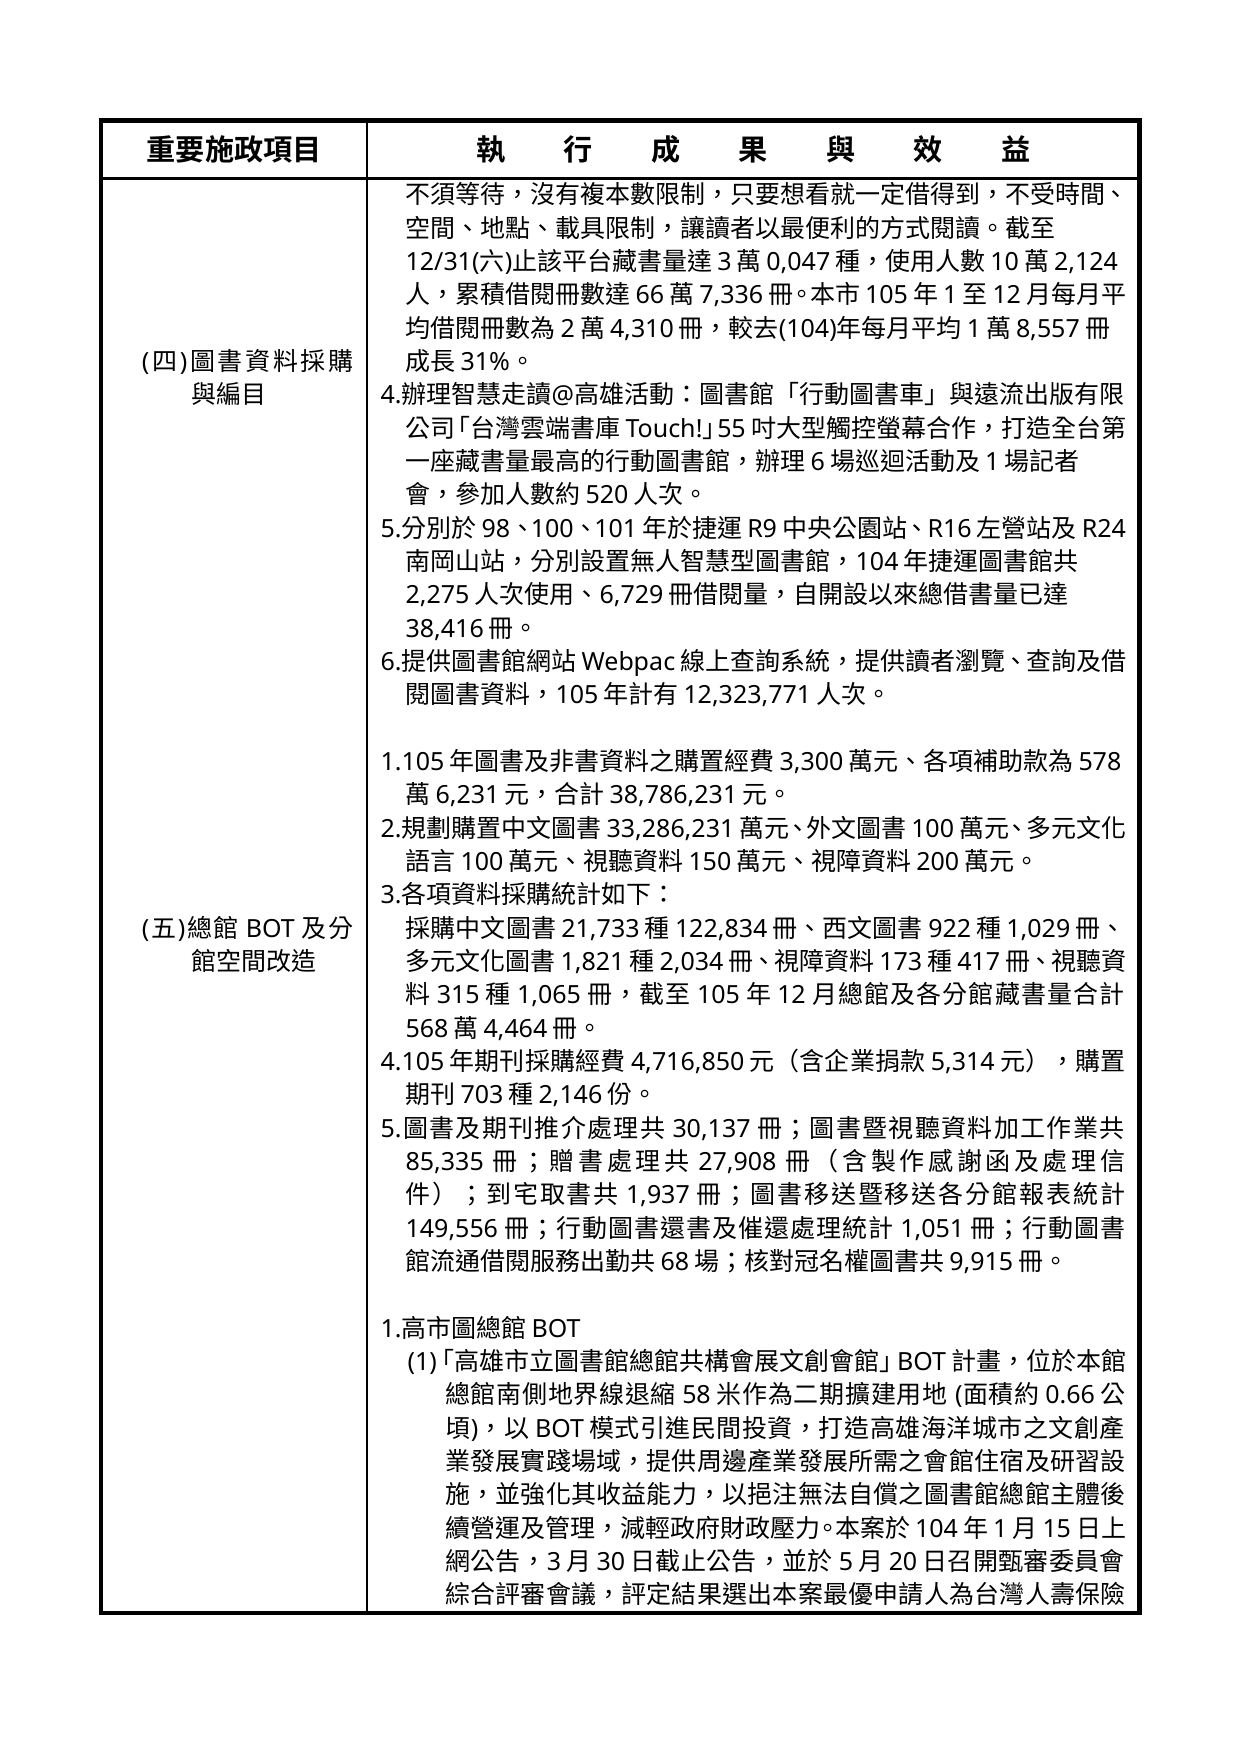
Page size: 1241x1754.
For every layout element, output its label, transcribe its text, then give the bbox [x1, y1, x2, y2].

table_cell 1.積極辦理各項國際展覽與國際交流，豐富在地視野： (1)辦理國際藝術展覽： 如：「看穿 每張照片都是一個謎」:此展由法國攝影史學者米榭勒．費佐(Michel FRIZOT)以其長年收藏的照片與研究成果為基礎，仔細策劃而成，是從照片中的影像著眼，進而探討攝影本質、美學與史觀之攝影專題研究展。展出的160餘幅照片大多出自佚名攝影者：被遺忘的攝影家或更多是業餘攝影愛好者，作品年代涵蓋的時期逾百年之久。這些從暗房出品的、見證著攝影術進展歷程的古董照片或老照片，呈現了相紙經時光洗禮後特有的質感，也烘托著照片中影像映照出的各種抽象訊息，如眼神、姿態、關係、象徵、時空氛圍，使觀看照片成為一種近似解謎的心智探索。策展人費佐圍繞著照片存在的要素，從「影像的觀看與取捨」、「攝影與成像的奇異性」、「攝影者的權衡」、「被拍攝者的回眸」、「視覺訊息的負載」、「觀看者的提問」等議題，娓娓道出影像的「謎」感從何而來。每張照片誠然都是一個謎，但每張照片也是不可多得的影像傑作，同時配合展覽辦理各項教育推廣活動及文宣品之編印，培養並導引觀眾深入欣賞與學習。 (2)積極辦理主題策展及藝術家企劃研究展 高美館延續深耕台灣藝術史之宗旨，積極企劃辦理台灣暨高雄主題策畫展及前輩藝術家之企劃展，包括：「變材無礙：當代媒材與表現」、「24道線索」、「沉默風景：藝術視界的人文觀想」、「時代的位移：高雄獎20年」「邊界敘譜II：都蘭印象」、「萬曆萬象—多元．開放．創意的晚明文化」、「旅新萬里情－黃光男的文人藝術」、「快拍慢想：編導式攝影的社會光譜」、「一個都不放過：當代藝術中的推理事件」。 (3)彙整區域美術資源 高美館自開館以來，即負有彙整區域美術資源的使命，戮力於大高雄地區美術發展脈絡之探討與相關史料的蒐整，進行相關議題之策展與專案研究，以整理在地美術發展歷史面貌。104年進行跨年度「高雄獎相：青年藝術家看高雄獎」專題委託研究暨口述影像記錄，由美術館與國立高雄師範大學合作，為高雄在地藝術史脈絡暨當代藝術發展環境之建構，提供更深化的一手資料及事證，相關研究成果將作為未來辦理「高雄獎」暨在地藝文史料研究與藝術環境發展政策之重要參考。105年進行「南部展研究」委託案暨口述影像記錄，由美術館與屏東教育大學合作，為高雄在地藝術史脈絡暨當代藝術發展環境之建構，提供更深化的一手資料及事證，相關研究成果將作為未來在地藝文史料研究與藝術環境發展政策之重要參考。 (4)辦理申請展培育策展精神與在地藝術工作者 以獎勵當代策展精神為宗旨的「創作論壇」105年推出「視覺的時態：王綺穗個展」及「維‧身—高雄：特定空間╳身體軌跡計畫」。「視覺的時態：王綺穗個展」由張晴文策展，展出王綺穗近年的繪畫系列，主要探討影像與時間、影像與記憶之間的關係。她選擇了模糊做為主觀的描述方式，在畫面形成一個如同括弧的中間地帶，置放自己的身體感，也使得觀者能夠穿梭在這一自由的場域，帶入另一個主觀的眼光。；「維‧身—高雄：特定空間╳身體軌跡計畫」由羅文君策展，關於城市，每個人都有各自的視野與想像，當身體跳脫日常經驗中的情境，這種視野與想像才能被突顯、被反思甚至被顛覆。105年度「市民畫廊」展出「程式新韻—蘇崇銘水墨個展」、「王菊君素描展」、「視覺感知—影像映像」、「詩意‧棲居―吳瓊娟創作個展」、「凝視維度—蔡文汀複合水墨作展」五檔在地藝術家之個展，充分展現市民之藝術成就。 (5)辦理視覺藝術徵件「高雄獎」，發掘視覺藝術新秀 為鼓勵視覺藝術創作，提升藝術原創精神，於每年10月至隔年5月舉辦。經由不同媒材藝術分項評審，最後以不分類項選出最高榮譽「高雄獎」5名。2016年高雄獎獎金為每名40萬，期能鼓勵更多優秀的參賽者前來送件，11月-隔年1月份辦理徵選工作，3-5月辦理展覽與頒獎典禮等活動。105年度共有590人送件，共有1,170件作品，最後徵選出5位高雄獎、1位何創時書法篆刻特別獎、8位優選獎、22位入選獎，於3-5月完成展覽，並於325美術節活動中舉辦頒獎典禮，表揚藝術新秀。 (6)推出校園巡迴教育展，縮小城鄉差距 為縮減城鄉差距，推出展後校園巡迴教育展，105年度自9月開始辦理，共計路竹區路竹國小、燕巢區燕巢國小、永安區新港國小、湖內區海埔國小及茄萣區成功國小五巡迴，展覽期間自105年9月至106年3月止，目前共服務1,790名學童。 2.本年度總計有2項展覽獲藝術家雜誌年度（105年度)十大公辦好展覽，包含： (1)24道線索（第一名） (2)看穿 每張照片都是一個謎（第十名） 3.出版品獲獎 高美館配合各項展覽出版之出版品，105年度獲獎如下: (1)《創作論壇 蟲洞劇場（文件編號：E120N23）》獲選「第十二屆金蝶獎－台灣出版設計大獎－榮譽獎」。 (2)兒童美術館《小小蒙娜麗莎》之展覽圖畫書，獲選「2015年度最佳少年兒童讀物獎」。（105年4月獲獎） 1.於兒童美術館策劃兒童美術主題、互動遊戲式年度大展，推動市民兒童美育，105年度推出兩檔新展「植物新樂園」、「藝術~咔滋咔滋」及年底推出「搭時光機：你不知道的明朝新鮮事」特展，兒美館年度總參觀人次共計299,037人次。 2.重大節慶或假期（春節、兒童節、暑假等）企劃兒童美術教育活動，提供親子對手動勞作興趣，增加生活美感： (1)年節活動：基於尊重傳統，讓孩子認識傳統節慶的各項習俗，1月23日和舊振南餅店合辦「食甜甜，過好年」年節故事活動，藉由故事內容，傳遞農曆春節家人團聚重要。當日雖氣候大寒，還是吸引1,213人次熱情參與。 (2)春節活動：適逢活潑猴年，於2月10日年初三新春期間特別結合展覽內容，規劃「ㄅㄧㄥㄅㄧㄥㄅ一ㄤˋㄅ一ㄤˋ小猴王．過好年」闖關活動。活動共分為三關，分別為「歡喜猴賀新年」、「寫字好好玩」及「葉子新樂園」等適合全家老小共同動手創作單元。當日吸引約2,331人次入館參觀。 (3)元宵活動：深感現在孩童在現成品的誘惑中，早已不會自己動手創作燈籠，故於2月21日上午舉辦「元宵的異想世界」活動，分為「元宵燈籠」和「趣味抬龜轎」二樣活動，前者手作燈籠，後者創作大型紙龜，並於下午活動開始前，全家抬龜轎，進行趣味遶境活動。下午和百年老店舊振南餅店合作辦理舉辦「乞福龜，好運到」，本活動結合乞龜民俗、說故事與繪畫，將在廟宇進行民俗擲筊，轉化為講求趣味的藝術創作。當日共計1,681人次參與該項活動。 (4)兒童節活動：兒童節是孩童的大節日，於4月2日當天特別搭配展覽主題，孩童歡樂整天，規畫「森林童樂會」創藝勞作活動，設計「大自然拓印畫」、「愛寫字玩種子」、「神奇寶貝蛋」三關活動；下午則邀請九歌兒童劇團演出適合親子觀賞的兒童劇《土豆與毛豆》。當天兒美館共計吸引3,477參觀人次。 (5)暑假夏令營：當今藝術工作常是跨領域或尋求和他人合作，因此，兒美館美術館特地和稻草人現代舞蹈團合作辦理駐館計畫，辦理「會跳舞的文字」書法×身體創意夏令營。本營共招收30位學生，共設計六場循序漸進的課程，讓孩童理解如何將舞蹈技巧與書法結合，成為肢體語言。課程最後舉辦發表會,活動當日雖然大雨,依然吸引309位觀眾熱情欣賞成果表演。 (6)暑假大家來找碴：現代科技、環境使孩子容易分心，對於藝術作品也常有看沒到，故於暑假期間舉辦「找碴，好好玩！」找碴遊戲，活動期間自7月5日－8月28日,每日限額40人參與。本場活動共計1,930位兒童參與。 3.邀請展覽參展藝術家、藝術教育工作者，辦理四季共11場兒藝工作坊，共計459人參與。 4.全年度共舉行說故事活動149場，共計14,917人數參與；149場家庭導覽，共計3,251人次參與。 1.響應國際身心障礙者日，高雄市立美術館結合各身心障礙機構，規劃2016年系列活動： (1)邀請聽障、視障及身心障礙朋友參加，現場搭配手語翻譯，讓聽障朋友更親近藝術品。 (2)結合「萬曆萬象-多元、開放、創意的晚明文化」展覽所延伸的工坊：「製扇之美」，會場提供材料，供身障朋友體驗摺扇的樂趣，當日共有75人參與。 2.高美館持續關懷身心障礙者，如聽障團體10人以上於二週前預約導覽服務，可有手譯員現場翻譯。 3.每月第一週週(六)皆有一場定時導覽活動現場搭配手譯員，全年度共舉辦12場次，讓身心障礙朋友參與，落實讓愛零距離、藝術親體驗，共有134人次參與。 4.每月第二週週日皆有新移民導覽活動，全年度12場次，共有73人次參與。 5.2016年國際移民日「聽導覽、賞藝術」活動，主題「萬曆萬象-多元、開放、創意的晚明文化」展，邀請新移民外籍姐妹們參與欣賞，現場搭配印尼語講師，營造友善國際生活環境，並增進國人對多元文化生活之了解及族群的融合，當日有52人次參與。 1.完成舉辦「心樹．新靈—安力．給怒的藝術世界」，本展由蕭瓊瑞策展，呈現安力．給怒不只是一位藝術創作者，還是一位專職的原住民牧師；因此，藝術創作對他而言，不只是個人生命的問題，也是整個族群社會安定與存續的問題。透過藝術創作，他試圖為族群的傳統信仰與當代社會秩序，尋找到一套既符合基督信仰，又合乎傳統文化思維邏輯的型式與圖像語彙。他如此信仰，也如此創作，更如此傳揚道理。 2.與財團法人原住民族文化事業基金會合作，辦理「o loma no adingo靈魂的所在-2016 Pulima藝術獎」，「2016 Pulima藝術獎」旨在體現台灣原住民族主體精神之創作，並藉展覽呈現原住民藝術的時代面貌。本展覽關注當今原住民創作者如何理解與感知現世處境，面對全球化與殖民現代性的侵襲，原住民議題如何以更廣泛且多元的方式來討論?我們將透過中青輩藝術家的創作來重新省視個人與文化的連結，同時溯源與創造當下，開創傳統及未來之間的詮釋和想像，也為下一世代展開建構主體歷史的道路。 3.完成《邊界敘譜-五十步的空間：拉黑子．達立夫》及《邊界敘譜-光的紀憶：撒古流》研究專書撰文與出版，並進行相關新書發表會與「撒古流說故事」重陽節活動等，以推廣部落傳統生活智慧之傳承。 4.完成《Sabau！好茶 王有邦攝影：影像話魯凱》研究專書編輯，並尋求民間出版社出版與上市協助，推動多元文化並鼓勵更多人投入部落文化紀錄。 1.建立藝術品典藏特色： (1)101年度邀請典藏委員諮詢後設定之典藏方向為：東方媒材創新表現、影像類、女性藝術、原住民；另南部藝術發展重要作品的收藏則依過去之軸線繼續進行。 (2)有關藝術品購藏，美術館105年度針對女性議題延續先前相關委託研究案及女性展之籌辦，在年度藝術品蒐購的執行計畫，更依原先典藏方向的軸線重新檢視並找尋女性藝術的重要作品，尋求典藏之可能。本年度接續購藏去年審查通過之潘小雪及楊世芝平面繪畫作品，並成功確定薛保瑕大型抽象畫作之購藏；攝影領域則購入南部女性攝影家林育如及張珠君作品。另搭配年度館內策畫之重要展覽〈24道線索〉展之相關探討，典藏纖維藝術表現之女性藝術家楊偉林、潘娉玉、安聖惠等之作品。其它還有與影像、南島及高雄美術發展相關的購藏，包括李俊賢、黃文勇等。而在購藏之外，也包括年輕世代高雄獎的作品入藏，讓典藏觸角更貼近時代並更為多元，脈絡之典藏更為豐富而完整。 2.鼓勵藝術家捐贈成果豐碩： 105年度捐贈作品總數共計116件，總價值高達2,720萬9,600元，約本年度典藏經費的4倍。本年度感謝數筆優秀藝術家的大宗捐贈案，如集多重身份於一身生平活躍於美術創作、行政、教育等領域的倪再沁，由家屬與收藏家將藝術家生前74件各階段重要作品捐贈給高美館，作品包括水墨、油畫、壓克力、雕塑等多種媒材型式，其居住高雄十年期間與高雄美術現代發展的重要關連，更可讓此批作品成為未來各種相關研究之資源。另外還有幾批與館內策展相關的捐贈案，均讓與在地有重要淵源的重要藝術家代表性作品於展出後，永留館內成為其藝術成就的有力實證，包括出生自高雄的資深旅美藝術家洪素珍，剛獲高雄文藝獎的李俊賢，還有分年捐贈的盧明德與許淑真等。其它還包括陶亞倫5件光、影、鏡像的裝置，林鴻文之抽象油畫近期作品等，多方展現藝術的豐富層次。以上受贈之系列性作品成為全民共享之珍貴文化資源，亦將大幅補足高美館典藏經費不足之現況。 3.執行「當美術館走入圖書館」公共藝術設置計畫 105年度繼續執行由文化局委託之「當美術館走入圖書館」公共藝術計畫。藉由高美館購藏藝術品機制及大高雄市內的圖書館網絡，將藝術品原作展示分享至市內每個角落，以典藏藝術品服務民眾，促進館藏之流通，擴展藝術的公共性。105年度就本案購入之249件平面作品，繼續進行第三階段(104.12.25~105.6.25)及第四階段(104/7/16~106/6/18)於市立圖書館各分館之展示，並於各階段均規劃數場民眾參與活動以為教育推廣。 4. 105年度「視覺藝術影像資料庫」完成事項： 進行四位台灣重要資深當代藝術家之教育用長片跨年拍攝(105-106年)，包括李俊賢、石晉華、黃光男及劉耿一，將配合接續之研究展覽進行放映、交流及出版。 1.辦理《重現高雄工業地景迷蹤：影像與歷史的對話》當代論壇，論壇於10月30日下午舉辦，聚焦於探討與高雄工業「地景」相關的攝影創作者之思考歷程，與他們在理解與描述文化地景轉變上，如何相互照看並學習彼此間最大的不同；總參與人數約50人次。 2.辦理「從國外行政法人博物館制看臺灣案例」專題演講，於8月25日邀專家黃心蓉進行國外法人制度講解與問題探討。 3.透過《藝術認證》雙月刊進行相關美術議題之發表，105年共計出版6期，專題內容包括即時性評論與具主題特色之專欄，以及深度探討之「議題特賣場」專題。105年完成出版之專題包括2月「貨櫃百變風情」、4月「當代藝術實驗對話」、6月「2016高雄獎，獎啥？」、8月「藝術家出社會」、10月「每張照片都有秘密」及12月「藝同遊高雄」。 1.爭取文化部補助「博物館提升計畫提案」經費，辦理以下2案： (1)新設典藏庫房空調箱更新：高美館現有典藏作品已近5千件，原有開館以來規畫的4間典藏空間已近飽和，爰分階段規劃環境控制良好的典藏空間，105-108年逐年進行空調、消防、地板整修，至門禁櫃架設備等設置，將原為一般儲物倉庫之空間升級為典藏庫房之專業等級。105年度辦理汰換原老舊之空調箱，於連接冰水主機後，可讓空調達典藏庫房恆溫恆溼的標準。 (2)照明設施節能改善案：汰換園區及館內耗能燈具設備，以達成能源使用效率並節省電力費用，營造美術館節能低碳環境，落實節約能源觀念。 1.「行動圖書館暨故事媽媽列車」書香巡迴服務 95年爭取社會資源購置「行動圖書館」及「故事媽媽列車」共2部車，自95年11月正式啟動，96年持續積極運用，辦理圖書及故事媽媽說演故事活動，以主動方式進入社區、學校、醫院、弱勢團體及偏遠地區等亟需閱讀資源的地方，提供兒童豐富的閱讀資源，打造高雄市成為「沒有圍牆的圖書館」；105年辦理36場次共2,198人次。 2.「送書香到教室」服務 為能有效結合高市圖閱讀推廣與學校教育功能，推廣本市公、私立國中及幼稚園教師申辦班級借閱證，借閱班級圖書，圖書館提供「送書香到教室」免費宅配到校服務;105年共2,270箱68,100人次。 3.鼓勵社區及團體推動閱讀，辦理團體借書證 為提升本市各社區、社會團體及公私立企業機關閱讀風氣，並充分利用圖書館資源，凡設籍本市之公私立機關團體，皆可申請團體借閱證，每證可借閱圖書250 冊，借期2個月。 4.放書漂流，與書飛翔活動 自102年開始辦理，於各分館設置漂書書櫃，愛書人可將好書放在漂書櫃，由下一位愛書人取閱，以提升書籍流通與達到閱讀推廣的目的。目前高市圖已設立漂書點達59處，平均每月漂書超過2,000冊。 5.推動兒童閱讀「小蜻蜓兒童讀書會」 為發揮公共圖書館既有圖書資源，讓孩童在同儕學習的模式，體驗閱讀的樂趣，培養小小閱讀種子，由各分館針對國小3-4年級開辦小蜻蜓兒童讀書會，以深入社區推動兒童閱讀。每年配合學期規劃辦理兩期;105年辦理88場次共11,206人次參與。 6.城市閱讀風氣講座 本市藝文及閱讀推廣講座，共有城市講堂、大東講堂、岡山講堂三大系列，並於總館規劃有微型生活講座，提供全市各區民眾參與講座、獲得新知，並能依其興趣、生活區域提供多重選擇。105年城市講堂共辦理32場，約5,462人次參加；大東講堂共辦理40場，約6,830人次參加；岡山講堂共辦理38場，約5,034人次參加。 7.「在高市圖‧好好生活」講座 配合總館三樓階梯閣樓空間特殊性，於週末晚間或下午辦理，因場地特性能讓講者與聽眾密切互動交流，並透過音樂、文學、戲劇、生態等具生活親近性之主題規劃，提供不同於演講廳的類型講座，豐富市民的週末藝文生活;105年辦理55場次共2,631人次。 8.圖書館之旅活動 自94年起，為實行推動「閱讀向下紮根」的理念，每年均策劃暑期「圖書館之旅」活動，從各區圖書分館為基地，針對國小4-6年級學童，設計各式課程，以圖書館功能引導、圖書館員之能力培養等面向，規劃「認識圖書館」、「介紹電子數位資源」、「體驗多元閱讀」及「發揮想像與創意」等活動。105年有44個分館辦理，每年度平均超過2,000人次參與。 9.高雄市故事達人培訓認證 故事說演是閱讀推廣最為普遍、基礎之形式，也是引導孩子閱讀啟蒙的重要方式，本市自95年起，規劃辦理「故事達人認證與培訓」，透過認證與培訓的制度，培育故事說演專業人才，並提升既有人員專業素養，做為推動城市閱讀風氣重要資源，亦能鼓勵民眾參與故事達人陣容，成為圖書館閱讀推廣重要參與者。培訓課程每年度辦理一次，包含初階與進階課程，皆包含基礎課程和實習階段，學員於完成基礎課程後，需實際至機關、學校或社區進行故事說演，並於完成2階段課程後頒發結業證書，總計參與培訓人員累計逾1,600人，故事達人培訓認證已成為高雄閱讀品牌之一。 10.高雄市早讀運動-愛上圖書館活動 為了推廣幼兒閱讀，鼓勵嬰幼兒及早接觸書籍以推廣親子閱讀理念，本市自96年起，即結合社區資源積極推動，獲得愛智圖書公司捐贈本市幼兒圖書3,750套，免費贈送設籍本市0~3歲幼兒，憑戶口名簿辦理借書證，即可獲贈閱讀福袋乙份。98年起開始獲得教育部補助，提供幼兒圖書經費及早讀福袋。101年起分館共同推動，共獲得教育部補助福袋4,800份，並逐步建置「嬰幼兒親子共讀館藏專區」，鼓勵親子閱讀。同時配合辦理志工課程訓練、新手父母講座、親子共讀與嬰幼兒故事劇場等系列活動。102年早讀運動的閱讀禮袋領取對象將從0-3歲擴大至0-5歲，每年持續發送閱讀福袋。105年辦理4,325場次共135,020 人次，贈送禮袋6,197袋。 11.圖書館人員在職訓練 透過圖書館相關主題的探討，提供圖書館員資訊時代經營圖書館理念與讀者溝通技巧，以強化館員專業知能、增進館員與民眾良好互動關係，達到圖書館社區資訊中心功能，並推動終身學習社會之建立。105年舉辦4場共304人次，主題為：公務人員應該知道的法律議題；公共關係的經營；由社會秩序維護法來看問題讀者服務；Powerpoint簡報製作。 12.推廣本土語言活動 合教育部補助經費，本市所屬圖書分館辦理推廣本土語言相關活動，並結合社區或學校，共同推展本土語言使用，105年度共辦理相關活動181場次，約6,224人次參加。 13.高市圖總館小劇場 總館B1小劇場辦理表演藝術節目，與本市文化局、在地藝文單位與團隊合作，透過高雄春天藝術節、朗讀偶戲節、兩岸小劇場藝術節及其他在地團隊演出節目，以動態閱讀形式，展現閱讀的多元面貌。 圖書館小劇場共220席固定席位，180席自由席位，依個別節目特性可規劃安排自由席位形式與席次。105年辦理53場次共8,602人次。 14.高市圖總館導覽服務 自新總館開館以來，聘請專業導覽員進行總館簡介，解說館舍及館藏特色與本市圖書館軟硬體建築願景及目標，使民眾對總館有初步的認識及理解。105年辦理296場共7,755人次。 15.媒體行銷 透過新聞發佈及平面、電視媒體服務，行銷本館活動業務，提高本館能見度，吸引市民親近圖書館，參與圖書館活動，進而提升讀者認同感。未來持續開發新媒體宣傳平台，結合既有行銷管道，以提升本館能見度的方式，期望吸引讀者使用圖書館資源，進而達成推廣館藏使用率及形塑閱讀風氣之目標。105年度共有138個主題計443則新聞露出。臉書經營方面，於社群網站經營本館之粉絲社團，增加與讀者之互動，從而提升讀者滿意度。執行成果方面以每日平均一至二則本館(含分館)活動與閱讀推廣訊息，亦有書本、閱讀及相關藝文內容分享，粉絲人數超過14,600人。最高貼文觸及人數單周超過54,000人次，單則貼文最高觸及人數超過33,000人次。並透過與分館粉絲專頁串連，達到訊息通達及完整性。 16.走訪圖書館‧認識大高雄 活化地方圖書分館文史保存功能 啟動在地藝文中心發展。高市圖規畫「走訪圖書館‧認識大高雄」系列活動，結合大高雄各地分館的在地資源，將大高雄的地方特色介紹給讀者。主題「走讀老建築」是由分館主動規劃老建築主題相關的講座內容，建立起文化媒介的舞台，進一步活絡各地方社區的閱讀人口成長與傳播地方知識，希望賦予分館「文化載體」的身分，透過舉辦主題性講座，協助分館扮演地方文史資訊提供者與推廣者。105年度活動期程105.11.12至105.12.18 共34場約2,000人次。 17.精進志工培訓 本市書香推手志工大隊，自民國92年正式成立以來，迄今已有1,590位志工加入，實行知識推廣的使命，推動全民閱讀風氣，將高雄打造為永續的書香城市。為加強訓練並提高志工專業素質，為志工開設專業訓練課程。讓志工適才適所，創造志工的自我價值，提升本館服務品質，於105年3月27、28日2日辦理105年度「志工基礎教育訓練DVD課程」，共41位志工參與。105年4月24、26日辦理105年度「志工特殊教育訓練課程」，共有85位志工參與。 18.為了喚起社會大眾對於閱讀的興趣、發現閱讀的樂趣、養成閱讀的習慣，本館與國家圖書館合辦「105年度臺灣閱讀節系列活動及嘉年華會」，活動時間為105年11-12月期間，內容包括傳達閱讀喜悅的「書情小棧」由河堤等23分館同步舉辦、21分館辦理主題專書展示、總館B1兒童繪本中心等9個分館獻給孩子館員初體驗的「小小館員體驗活動」、另邀請大小朋友一起來「潛進海洋—閱讀我們的海」及「與作家有約」等系列講座，參與人數計124,336人次。「與作家有約」系列活動中：12月3日邀請飲食作家朱振藩暢談《心知肚明》；12月4日蔡詩萍的40封浪漫情書《我該怎麼對妳說 日常即永恆》新書發表會參與人數240人次。 105年度臺灣閱讀節成果統計 19.國際繪本中心活動推廣 (1)繪本講座與推廣 為推廣繪本閱讀，105年邀請日本知名繪本作家刀根里衣、小林豊及台灣原創繪本作家賴馬、唐唐、黃郁欽、陶樂蒂、崔永嬿等人至高雄市立圖書館總館舉辦講座，刀根里衣並現場示範技法，讓本市讀者有機會親臨大師風采。此外，105年也陸續辦理各項主題繪本導讀講座及親子工作坊，總計辦理14場講座，1,038人次參與。 (2)繪本說故事 為推動親子共讀並培養孩童閱讀風氣，105年陸續辦理各類說故事活動，並以多元型態呈現，包含雙語說故事、現場手做、嬰幼兒推廣以及劇場表演等形式，吸引本市親子踴躍參加，105年總計辦理22場說故事活動，累計1,223人次參與。 (3)繪本每月主題書展105年辦理9場主題書展，包含猴子、博物館、玩具、輕旅行、開學、韓國、刀根里衣、小林豊以及台灣原創繪本等主題，突顯國際繪本中心館藏的多元豐富性，並提供讀者各類主題書單，方便讀者查詢借閱，105年累計32,133人次參與。 (4)繪本創作歷程展覽 高雄市立圖書館與聯經出版社合作辦理「小林豊《Taiwan風之旅》創作歷程展」，展期從11月26日至12月26日，這是第一次國際知名創作者以台灣為題為台灣創作繪本、第一次國際繪本創作者將他進行的創作歷程在台灣公開。從初步構想的形成、分鏡圖的規劃， 小林豊先生來到高雄與本市讀者及繪本同好分享創作歷程，造成廣大迴響。 20.留學輔導與講座 積極向教育部爭取經費挹注，105年共計辦理46場留學講座及44場留學輔導諮詢，超過1,510人次參加，提供市民朋友免費取得國外留學資訊便利管道。 21.多元文化推動 為推動多元閱讀友善環境，105年辦理「新葉尋根-東南亞文化新春閱讀計畫」活動，將高雄市立圖書館借閱辦法及書籍分類標示翻譯成東南亞語文，增加東南亞館藏能見度及使用效益。此外也規劃辦理新住民說故事活動，透過邀請各國講師分享多元繪本，引導本市大小讀者一窺各國文化風貌，拓增國際視野，打造高雄市立圖書館為國際文化交流平台，105年總計辦理6場新住民說故事活動，224人次參加。 1.作家創作文物主題展暨「文學家駐館」活動 定期規劃主題展暨辦理系列文學家駐館講座，以行銷高雄作家，拉近作家與民眾距離。105年度共邀請10位作家駐館，辦理10場次文學家駐館講座，4場作家文物主題展，總計參加人次共3,735人。 2.「送文學到校園」系列講座 邀請青少年喜愛的作家與課本作家深入本市高中及國中校園，與青年學子分享文學的賞析心得及寫作的心路歷程，期能激發年輕人對文學創作的興趣。105年度共辦理9場次，參加人次3,790人，獲得學校及報章媒體廣大迴響。 3.「高雄青年文學徵文活動」 105年高雄青年文學獎徵稿活動，徵文類別分為小文青組新詩、散文類，靚文青組新詩、散文類，文青組新詩、散文及短篇小說類，徵文組別共有七組，本年度收到627件作品，經過初審、複審評審出55件得獎作品。其中文青組短篇小說首獎2萬元，總獎金高達22萬元以上。頒獎典禮於12月10日舉行。 4.《文學帶路．遊舊城》專書出版 文學館與臺灣文學館合作出版，係本市由公部門推出的第一條文學走讀路線，以出版形式呈現，再配合文學性的靜態展覽及講座活動，擴大其影響力，以文學印證、詮釋、創造地方風景，達到文學閱讀推廣、書香社會及文學文創（文學性觀光消費）的多重目標。 5.「總館主題書展」：於105年度起總館3F策畫各種主題書展，包括響應本局各項文化活動舉辦「來自陽光‧帶有鹹味的筆─五六年級高雄作家作品展」、「春天藝術饗宴主題書展─在紛亂中找到幸福」、「來讀高雄冊-阮的故事咱的情」、「2016 高雄電影節」主題書展，或搭配主題時事籌辦「民國世界的臨水照花人─張愛玲紀念主題書展」、「世界地球日─北極熊不哭、地球微笑」、「奧運狂熱，沒有極限」、「紀念之外系列─向人權鬥士致敬」、「世界閱讀日─行讀無界」、「大災問-我們必須面對的真相」、「2015年開卷好書獎」、「漫話歐盟，你 in or out？」主題書展，另外亦積極與其他文化單位或機關合作「五十年五十本-耕莘青年寫作會-主題閱讀書展巡迴展」、「閱聽食安‧你我都是健康守門員」主題書展。共計展出14項書展，每種展期約1~3個月不等，共計展出9,261冊，截至105年底共計130,459參觀人次。 6.實施通閱服務，讀者可就近各館借書還書，實施以來利用本項服務之借還書冊數逐年增加；105年度辦理通借冊數697,419冊，通還冊數2,407,805冊，共計3,105,224冊，較104年度成長104,379冊次，成長比例為3.48％。 7.開辦家庭借閱證，以推廣家庭閱讀風氣。凡本市家戶其成員得憑戶口名簿辦理，每證可借書20冊及過期期刊5冊，借期28天。105年度辦理張數為2,426張。 8.開辦班級借閱證，以推廣校園閱讀風氣。凡本市幼稚園、國小及國中教師得憑教師服務證辦理，每證可借書60冊，借期二個月。105年度辦理張數為376張。 9.105年借閱2,989,188人次，還書2,830,572人次，利用自修室2,843,500人次，書庫閱覽5,457,815人次，參加推廣活動4,135,938人次，網路利用2,996,248人次，其他（電子資源利用、OPAC查詢、預約、辦證、補證、館際合作、視聽資料等）6,456,163人次，總計利用圖書館人數為27,709,424人次，較去年26,483,401人次，成長1,226,023 人次（約4.6 ％）。辦證總數張，105年度64,709 張。 1. 提供電子資源：提供買斷之電子書3,541冊、電子資料庫89種供民眾使用，包含自行購置54種(線上資料庫28種、光碟資料庫26種)、共享型資料庫35種(含國家圖書館、國立公共資訊圖書館等單位授權使用)。 2. 電子資源推廣活動：提升民眾資訊檢索能力，105年度總館及各分館辦理電子資源推廣活動成果總計315場，參加人數8,547人次；辦理數位閱讀推廣系列活動總計37場，參加人數8,932人次。 3. 台灣雲端書庫@高雄：提供台灣雲端書庫@高雄電子書服務，民眾不須等待，沒有複本數限制，只要想看就一定借得到，不受時間、空間、地點、載具限制，讓讀者以最便利的方式閱讀。截至12/31(六)止該平台藏書量達3萬0,047種，使用人數10萬2,124人，累積借閱冊數達66萬7,336冊。本市105年1至12月每月平均借閱冊數為2萬4,310冊，較去(104)年每月平均1萬8,557冊成長31%。 4.辦理智慧走讀@高雄活動：圖書館「行動圖書車」與遠流出版有限公司「台灣雲端書庫Touch!」55吋大型觸控螢幕合作，打造全台第一座藏書量最高的行動圖書館，辦理6場巡迴活動及1場記者會，參加人數約520人次。 5.分別於98、100、101年於捷運R9中央公園站、R16左營站及R24南岡山站，分別設置無人智慧型圖書館，104年捷運圖書館共2,275人次使用、6,729冊借閱量，自開設以來總借書量已達38,416冊。 6.提供圖書館網站Webpac線上查詢系統，提供讀者瀏覽、查詢及借閱圖書資料，105年計有12,323,771人次。 1.105年圖書及非書資料之購置經費3,300萬元、各項補助款為578萬6,231元，合計38,786,231元。 2.規劃購置中文圖書33,286,231萬元、外文圖書100萬元、多元文化語言100萬元、視聽資料150萬元、視障資料200萬元。 3.各項資料採購統計如下： 採購中文圖書21,733種122,834冊、西文圖書922種1,029冊、多元文化圖書1,821種2,034冊、視障資料173種417冊、視聽資料315種1,065冊，截至105年12月總館及各分館藏書量合計568萬4,464冊。 4.105年期刊採購經費4,716,850元（含企業捐款5,314元），購置期刊703種2,146份。 5.圖書及期刊推介處理共30,137冊；圖書暨視聽資料加工作業共85,335冊；贈書處理共27,908冊（含製作感謝函及處理信件）；到宅取書共1,937冊；圖書移送暨移送各分館報表統計149,556冊；行動圖書還書及催還處理統計1,051冊；行動圖書館流通借閱服務出勤共68場；核對冠名權圖書共9,915冊。 1.高市圖總館BOT (1)「高雄市立圖書館總館共構會展文創會館」BOT計畫，位於本館總館南側地界線退縮58米作為二期擴建用地 (面積約0.66公頃)，以BOT模式引進民間投資，打造高雄海洋城市之文創產業發展實踐場域，提供周邊產業發展所需之會館住宿及研習設施，並強化其收益能力，以挹注無法自償之圖書館總館主體後續營運及管理，減輕政府財政壓力。本案於104年1月15日上網公告，3月30日截止公告，並於5月20日召開甄審委員會綜合評審會議，評定結果選出本案最優申請人為台灣人壽保險股份有限公司，104年11月9日完成興建營運契約之公證及簽約。。105年12月18日辦理動土典禮，以109年11月完工及正式營運為目標。 (2)「李科永紀念圖書館」102年8月21日通過公共設施用地多目標使用申請，102年11月12日建照核准，102年12月28日完成動土典禮，105年8月5日展延一年，105月12月28日量體縮小變更設計經高雄市都市設計及土地使用開發許可審議委員會第100次會議暨建照執照預審小組聯席會議審查通過。 2.改造分館空間 (1)完成103年度教育部閱讀環境與設備升級計畫(環境改善案案)補助核定計畫金額521萬7,391元進行內門分館閱讀環境改善。 (2)完成104年度教育部閱讀環境與設備升級計畫(環境改善案案)補助核定計畫金額1,028萬9,854元進行大樹二分館及右昌分館閱讀環境改善。 (3)完成105年閱讀環境與設備升級(設備升級案)補助核定計畫金額202萬8,985元進行大樹二分館及三民分館閱讀環境改善。 (4)爭取到105年閱讀環境與設備升級(環境改善案案)補助核定計畫金額1,014萬4,927元進行燕巢分館及湖內分館閱讀環境改善。 (5)完成104年公共圖書館資源整合發展計畫左新分館室內裝修核定133萬8,763元，設備費核定31萬1,237元。 (6)爭取教育部105年推動公共圖書館書香卓越典範補助專案計畫進行文學館空間改造及提升民眾閱讀活動。 委託長期致力廟宇文物修復之蔡舜任老師，進行本館典藏品「交趾陶八仙騎獸像」中之張果老、南極仙翁、呂洞賓、韓湘子共4件典藏文物養護清潔，成果斐然，將展示於106年1月份開幕之典藏陶瓷特展。 辦理本館105年度第1次典藏文物審議通過之紙質文物修護清潔作業，包括土地權書、書籍、以及南館曲譜等項，並以無酸材質進行分類、包覆，俾利入藏管理。 持續更新年拍攝現有藏品，藉此提供影像品質。今年度適逢「林昭地陶器捐贈展」及「典藏專輯－陶瓷文物篇」出版事宜，優先針對相關文物進行數位化拍攝建檔工作，共計近400件。 辦理105年度第1次捐贈暨購置文物審查會議，共計入藏412項次，皆以依據藏品性質，進行數位建檔。 105年度主動捐贈人次超過10人，購置人次計2人，經辦理105年度第1次捐贈暨購置文物審查會議，共計入藏412項次。 今年度未及交付審查會議之捐贈項次約為80項次，將於106年初列為優先審查對象。 古物類文化資產： 完成內門紫竹寺古物『普濟群生』、『紫竹生春』二匾之歷史暨修護研究。 105年10月3日召開「105年度本市古物審議委員會大會」，完成「重修楠梓橋碑記」、「原高雄神社前模型爆彈」、「牛稠子文化巴圖型石器」等3項共5件一般文物。 11月28日進行「六龜警察官招魂之碑」現勘。 傳統藝術類無形文化資產： 完成輾轉三思陳嬿朱精選南管專輯製作。 105年度計召開6次傳統藝術民俗及有關文物審議會專案小組訪查會議，並於8月26日召會審議大會，登錄「美濃廣善堂送字紙灰祭典」、「拉阿魯哇族Miatungusu」、「新威勸善堂祭河江敬義塜祭典」為本市民俗文化資產。 今年以「Civil rights,指引自由城市的光！─2016年人權系列活動」為主題，截至9月底共辦理12場次（電影講座2場、好書分享3場、人權講座2場、人權景點尋旅2場、展覽講座1場、人權藝術展、人權景點集章活動）人權推廣活動，強化大眾對人權教育的認識，逐步落實與呼應轉型正義的課題。同時於柯旗化故居以「人權」為主題，自製人權劇場，將以柯旗化一生的經歷，來闡述人權價值之可貴與真諦，透過戲劇演出，讓市民瞭解如今自由與民主的價值。 105年度4月20日出版《高雄文獻》期刊第6卷第1期；8月20日出版第6卷第2期；12月20出版第6卷第3期。每期發行1,000本，其中500本分送全國各圖書館、各級學校、學術機構、文史工作室等單位典藏，230冊經由國家書坊、五南出版社、高雄青年書局、台北南天書局、博客來網書店、誠品實體書店販售；餘120本業務用。 按季辦理「本市各機關學校擬銷毀檔案檢選會議」，從已屆保存年限之公文檔案中檢選出具文獻參考價值之檔案，105年度共辦理4次檔案檢選會議，分別為3月23日、6月29日、9月26日及12月20日，共選出10件具文獻參考之公文檔案。 辦理鹽埕朝后宮徒步進香、旗山天后宮及鳳邑舊城城隍廟遶境田野調查紀錄。 配合文化部文化資產局辦理「陳嬿朱南管音樂保存」、「馮進興民族傳統彩繪」、「羅漢門迎佛祖」、「小林夜祭」、「高雄傀儡戲教育推廣暨傳習」、「主李添貴藝師傳習高雄十全腔聖樂」、「客家八音展演暨傳統祭典文化傳承」等保存維護計畫，進行傳藝術之傳習及民俗之推廣。 本於推動在地文史研究、深化在地認同,成立「高雄研究文肰中心」,開放讀者使用參考,105年度至該中心利用資料凟者達500人次以上。 為方便讀者使用，104年度復刻《高雄新報》紙本，於105年度已全部數位化，並建立標題關鍵字資料庫。刻正進行內部測試，俟系統穩定後即開放使用。 105年度推動「高雄研究叢刊」之出版，12月出版專書三種，分別是：《孔邁隆教授美濃與客家研究論集》、《延續與變遷：遷村後紅毛港的寺廟與信仰》、《臺灣鳳邑儒教聯堂的飛鸞勸化與其社會網絡》。 推動在地文史書寫風氣：105年度出版「高雄文史采風」系列共計7冊專書出版，分別是第5種（104年出版至第4種）《紙天化地》、第6種《土地‧生活詩篇─大岡山常民影像暨劉國明攝影集》、第7種《羅漢門演藝》、第8種《造王船的男人》、第9種《圖說旗山紀事》、第10種《複島》、第11種《太子爺興外境─神威遠播三鳳宮》。 文史獎助：105年度獎助「寫高雄」出版案共6案，扶持本市有志於文史研究者出版優秀著作；獎助「寫高雄」調查研究案共15案，開拓高雄文史調查風氣。 賡續推動高雄史料與高雄研究之出版:105年度委託學者專家完成「乙未之役打狗史料-外文編」、「高雄老地圖-第二輯」史料研究案，以及「鹽埕哈瑪星等老市區歷史地圖集」調查研究案，全數結案，即將進行出版流程。 展高雄系列8—「尚水的故鄉」：本展主要在於介紹高雄大樹與林園兩處水鄉，大樹位在高屏溪的上游，林園在高屏溪的下游，發展出豐厚的人文歷史，孕育出獨特的文化資產。展期自104年10月22日至105年12月11日止，共計48,536參觀人次。 展高雄系列9—「 等來唱美濃」：以在地音樂創作及文學串起美濃的傳統底蘊，「唱」出美濃人如何和環境共存，從早期開墾、定居、農業及菸葉經濟作物興盛時期，到近代反水庫、黃蝶祭與鄉土教育等環境議題，一探美濃人對這片土地的關懷與熱烈情感。展期自105年12月15日至106年6月18日止，截至105年12月31日共計3,788參觀人次。 一甲子的弄影人-蔡龍溪皮影戲文物捐贈展：蔡龍溪(1892-1980)為高雄彌陀人。23歲出師起，至87歲高齡仍屹立燈窗後，是台灣皮影戲史上最高齡的演師。本特展精選上百餘件蔡龍溪所留下的皮影戲文物，帶領觀眾回顧高雄在地皮猴仙—蔡龍溪的傳奇一生。展期自104年10月22日至105年5月29日止，共計33,040參觀人次。 征戰屬誰-烽火悲榮台灣兵特展：二次大戰，日本政府組織台灣兵加入日本軍隊至南洋戰場。日本戰敗後，台籍日軍身份變為台籍國軍。台籍國軍，有的在國共戰爭成為共軍俘虜後變為台藉共軍。戰後有些台灣兵回到台灣，有的滯留異鄉。本特展透過文件、展品、史料，讓後人思考戰爭的殘酷本質與人權的可貴。展期自105年5月12日至105年11月26日止，共計62,614參觀人次。 時代行旅-1930遊高雄特展： 1930年代，一個觀光的年代，本特展將透過導覽書、古地圖、老照片等舊籍文物，帶領民眾穿越百年時空，一窺我們的祖輩如何款包袱、坐火車、遊高雄。展期自105年7月21日至106年5月14日止，截至105年12月31日，共計33,903參觀人次。 1.為落實與推廣高雄及台灣鐵道文化保存理念，規劃籌建「哈瑪星台灣鐵道館」，濃縮台灣百年鐵道發展精華，以模型精彩呈現，結合劇場日夜情境及聲光模擬效果，共同展演台灣鐵道百年文明發展軌跡，自105年7月開館營運至12月，逾28,000人次購票參觀，營收約730萬元；本館更與日本原鐵道模型博物館締結友好館舍，於開幕期間跨海展出原鐵道模型博物館交流特展，展期自105年6月30日至106年6月30日止，截至105年12月31日止，共計28,195參觀人次。 2.為推廣高雄在地河港與船文化內涵，與中山大學合作辦理「打狗舊港文化祭-江帆歸港 打狗港上的雙槳仔特展」，以往與常民生活密不可分的民渡舢舨-雙槳仔，受到產業變革和政策衝擊，已面臨技術和文化傳承的壓力，今透過國內學術單位與傳統匠師合作進行復興計畫，並以史博館做為推廣窗口，期望再現地方民渡文化。展期自105年12月17日至106年1月3日止，截至105年12月31日，共計2,374參觀人次。 各地方主題館舍除開放參觀外並辦理相關推廣活動與小型特展： 與高雄市關懷台籍老兵文化協會合作，105年11月5日於戰爭與和平紀念公園主題館擴大舉辦台籍老兵秋祭紀念活動，蔡英文總統與陳菊市長親臨現場給予高度肯定。 與樹德科技大學合作，於柯旗化故居首度規劃「夢遊烏托邦」環境劇場，預計106年結合228事件70周年紀念活動擴大辦理。 105年度各館舍累積參觀人數分別為戰爭與和平紀念公園主題館26,911參觀人次、打狗鐵道故事館237,227參觀人次、高雄市眷村文化館43,471參觀人次、柯旗化故居102參觀人次。 辦理新春與暑期手工藝活動與配合特展推廣活動，提升民眾參與度，提升歷史博物館形象，傳達在地性、歷史性、文化性的宗旨，105年度共700人次參與。 辦理史博講堂活動，邀請活躍於各界的名人、名家至歷史博物館演說，傳遞更多知識性、文藝性及民俗、文化面的訊息，105年度共辦理26場次，共計約1,500人次參與。 因歷史博物館為歷史事件發生場所，具有教導民眾了解228事件原貌之責任，並舉辦常設展加以推廣，105年度共約1,000人次參與紀念儀式。 舉行紀念大成至聖先師孔子誕辰釋奠典禮，希藉本活動提昇日益淡化的尊師重道精神。105年度因氣候因素取消戶外活動，以簡單隆重儀節辦理紀念儀式。 辦理高雄偶戲節推廣維護本市傳統文化，吸引民眾購票參與，105年度偶戲節購票觀賞人數逾5,000人次，營收約新台幣90萬元。 為了保存百年倉庫的歷史場景和昔日鐵道運輸榮景，在蓬萊倉庫現場鋪設可載人的全國首創第一條固定式五英吋鐵道，呈現台灣早期蒸汽列車與近代電車兩種車種。105年度逾24萬人次購票搭乘，營收約3,000萬元。 1.辦理主題影展及電影文化推廣活動，為使民眾有機會接觸多元類型的電影文化，本年度持續與日本交流協會以及法國在台協會之合作關係，洽談邀請世界僅存、珍稀的拷貝至高雄市電影館播映，辦理如「激情日本－今村昌平の映畫浮生錄」、「法國經典修復影展」等影展，電影文化推廣活動則包括如「金穗獎巡迴」影展、「百變導演郭南宏─十八銅人傳奇電影路」影展等，105年共舉辦71檔專題影展，放映432部電影，觀影民眾達28,812人次。 2.辦理電影藝文沙龍講座，如「羅馬尼亞新浪潮」電影大解密、「從倪雅達到一把青:談文學改編作品及場景協拍」等，邀請影人或專家進行座談，105年約辦理50場，邀請知名影評人如鄭秉泓、張昌彥、聞天祥等50位電影專業人士，對於電影文化推廣目標之達成，有顯著之效果，講座參加民眾達約1,800人次。 3.「夏日/午后散策，電影中的鹽埕」戶外導覽活動 為進行「影像美學在地深根」，首次規劃「戶外導覽活動」，於7-11月期間辦理「夏日散策，電影中的鹽埕」導覽活動，邀請在地文史工作者，以步行或騎單車的方式，沿途介紹在地的歷史建築及在地取景的電影，帶領民眾步步深入認識老鹽埕社區。 4.「短片巡迴講座活動」 包含「校園巡迴講座活動」、「高雄拍放映活動」、「影像高雄放映活動」、「跟著影片去旅行：高雄拍及青春影展短片巡迴」；今年「短片巡迴講座活動」首度結合全台最大學生短片平台「青春設計節-青春影展」辦理「學生短片放映活動暨頒獎典禮」邀請入圍劇組親臨現場與觀眾互動，辦理8場放映活動並進行臉書直播，吸引近4,000人線上觀看；為了提升短片推廣效益，今年「高雄拍及影像高雄放映活動」擴大宣傳規模，在雄影首映開跑前，製作了4支「劇組深度訪談宣傳特輯」並於臉書宣傳，刺激了更多的觀眾前來參與，今年磁吸1,832人次，比去年足足多出1,000人次參與；此外，針對全台「藝文空間」辦理的巡迴映演活動「跟著影片去旅行：高雄拍及青春影展短片巡迴」，今年進攻全台4大縣市、4個藝文空間，總計9個場次，磁吸226位不同縣市的民眾前來共襄盛舉；而超高人氣的「校園巡迴講座活動」亦持續辦理，共16校、17場次，吸引近1,358人次參與。 5.「2016夏日影評人養成工作坊」 而專為青年打造的「夏日影評人養成工作坊」自去年始開放成人參加，不同世代的學員齊聚一堂，激盪出更多課程火花，經過四週馬拉松式的課程集訓，並搭配分組討論及作業解惑，已培育出6位高中生、19位大專生、5位成人，總計30位種子影評人。 為提供青年影像創作交流平台，並透過影像創作推廣城市行銷，105年4月29日至5月14日辦理「2016青春設計節-青春影展」。本屆報名參賽共48校、79系，共348件。收件遍及全台灣相關系所之大專院校學子，觀影人數(含網路)達35,912人次。今年首創「導演/演員觀摩單元」並進行臉書直播吸引8,200人觀賞，而「入圍單元」臉書直播觀看人次數為3,832人觀賞，今年本活動參與人次高達47,944人。 1.「2016高雄電影節」於10月21日至11月6日在市總圖、駁二in89戲院、正港小劇場、高雄市電影館、光點華山電影館辦理，規劃10數大專題，映演國外內229部長短片、244場次，共計17天，總參與人次近32,000人，今年首度移師台北光點華山電影館，獲得廣大影迷的支持迴響。 2.為促進交流並提供映演平台，繼續辦理第六屆國際短片競賽，共收到共收到來自87個國家、2,565部作品報名，係國內最大短片競賽平台並有效提升高雄電影節之國際能見度，可見高雄電影節國際短片競賽已於國際影展顯露頭角；此外，並持續與國際影展建立穩固的合作關係，除規劃單元做實體放映外，雙方也會互邀導演前往舉行映後座談，和觀眾做最實質的互動和交流。106年更將持續攜帶近兩年的入圍台片，前往法國參加克萊蒙費鴻短片市場展，期許讓入圍台片有更多的國際曝光機會，從最初的競賽到比賽結束後的推廣，高雄電影節國際短片競賽正努力成為台灣最大的短片基地。 3.2016高雄電影節打破觀影地域限制，繼2014雄影雲端戲院APP，今年更首次前進台北，10/25至10/31，在華山光點電影館舉行「雄影短片節」，播映逾卅場、150部精選的國際短片作品，包括：展現台灣新銳創作能量的「高雄拍」短片、「諾蘭嚴選」奎氏兄弟、「法國大師」高達、「大師致敬」大衛林區和「獨立華語」應亮等導演專題，並放映由近三千部雄影短片競賽中入圍的72部優秀競賽入圍作品，展現高雄作為「台灣短片基地」的企圖與實力，將短片推廣到全國各地。 4.2016高雄電影節擴大與各短片影展之結盟合作，與法國克萊蒙費鴻、東京短片節、札幌短片節、紐西蘭給我短片影展、魁北克電影基金會、葡萄牙電影中心合作，帶來超過150部、繽紛奪目的各國短片精選，建立短片基地之品牌形象。 為活絡影視文創產業，紀錄高雄市近年來發展變遷之軌跡，厚植南台灣影視文化藝術活動參與人口，本市首開地方政府先例，歷年來包括《不能沒有你》、《有一天》、《青春啦啦隊》、《女朋友‧男朋友》、《愛的麵包魂》、《寶米恰恰》、《戀戀海灣》、《拔一條河》、《甜蜜殺機》、《想飛》、《迴光奏鳴曲》、《KANO》、《愛琳娜》、《風中家族》、《我們全家不太熟》、《菜鳥》、《失控謊言》、《百日告別》及《接線員》在票房與影展成效斐然，99~105年度補助投資完成之影片，其中盧謹明導演執導的《接線員》受邀2016金馬國際影展放映、SABU導演的《龍先生》入圍2017柏林影展主競賽單元。105年拍片補助核定台法合作之Romain Cogitore導演的《愛之牆》、台日合作之SABU導演的《龍先生》、連奕琦導演的《癡情男子漢》、李啟源導演的《賽哥探戈》、莊景燊導演的《阿海》及楊雅喆導演的《修羅花》等作品。 為保存在地文化與影像紀錄，高雄市電影館自100年度始辦理「影像高雄－消失與重生」系列紀錄片拍攝，104年邀集柯能源、施合峰、陳惠萍、莊益增及顏蘭權、柯妧青導演及許慧如導演，針對高雄特有人文聚落、藝文活動等進行拍攝紀錄，紀錄茂林國小歌謠隊《得樂日嘎小情歌》；紀錄「蚵寮村漁村小搖滾」《離岸堤》以及探索「百年橋頭糖廠」在權力慾望之下的失序與荒謬《橋仔頭的春秋大夢》；紀錄從山林到都市原住民勞動者的生命故事《誰在山上唱歌》；回溯過往記憶中筆與生命故事的連結，喚醒大家片段瑣碎的記憶《記憶書寫》，並於2015、2016年高雄電影節首映，期為高雄城市留存文化影像紀錄。 為因應數位化、網路、智慧行動等新媒體匯流趨勢，並鼓勵創作人才發揮最佳之創意進行影像創作，101年底首次辦理「高雄拍」影像創作獎助計劃，截至105年底共產出42部具創新之新銳短片作品，包括：李佳玲《蜉蝣》、徐漢強《小清新大爆炸》、陳永錤《戒菸》、章大中《毛豆先生》、黃丹琪《夏日紀事》、黃靖閔《海倫她媽》、黃明川《夢非殘影》、趙德胤《海上皇宮》、廖敬堯《更好的明天》、鄭立明《尋找木柵女》、練建宏《毛毛雨》、張凱智《黑夜來臨》、莊絢維《復仇》、程偉豪《保全員之死》、黃信堯《大佛》、謝庭菡《噬心魔》、蔡幸諺《手機》、陳永錤《慢跑之中》、應政儒《犧牲之旅》、劉家欣《凡凡》、文二北投《給愛麗絲》、韓修宇《親像鳥仔》、廖克發《妮雅的門》、陸慧綿《深夜海產店》、葉斯光《亞比煞》、蘇明彥《解離》、陳可芸《盲人村》、吳宗叡《下錨》、林品君《午休時間》、王天佑《我要和妳在一起》、馬森《活血》、鄒隆娜《阿尼》、黃駿傑《七歲那年的初次見面》、林泰州《好美麗的煙囪啊!》、蔡宗翰《愛在世界末日》、練建宏《小孩不在家》、黃柏蒼《洛基的視線》、鄭立明《空一格，戲院》、吳季恩《翔翼》、李宜珊《亮亮與噴子》、鄭如娟《梅雨季》及吳曉峰《老大》，於102~105年高雄電影節首映時，除場次熱賣外，也獲各觀眾讚賞，其中，趙德胤《海上皇宮》入圍2014鹿特丹國際影展金虎獎短片競賽、台北電影節電影獎短片、獲高雄電影節國際短片競賽台灣獎；徐漢強《小清新大爆炸》入圍2014 台北電影獎最佳短片；黃信堯《大佛》入圍51屆金馬獎最佳短片獎、程偉豪《保全員之死》榮獲52屆金馬獎最佳短片獎、廖克發《妮雅的門》釜山影展善才獎最佳亞洲短片、鄒隆娜《阿尼》入圍53屆金馬獎最佳劇情短片及李宜珊《亮亮與噴子》入選2017鹿特丹國際電影節。105年下半年續辦並徵選出8部獎助作品，包括演員林涵《繁花盛開》、影視新秀藍憶慈《朵朵嫣紅》、劉邦燿《SOLO》、曹仕翰《精終報國》、黃丹琪《三仔》，影視常勝軍曾威量《海中網》、大陸籍導演應亮《觀光客的口供》及紀錄片導演許慧如《臨時工》。 為活化電影館典藏武俠主題文物，105年度電影專書邀請知名影評人塗翔文擔任總主筆，撰寫華語武俠電影之介紹及歷史發展，以達影像美學推廣教育目的，本書將於106年12月出版。 為善盡電影館作為高雄市電影文物保存重要場所之使命，105年度建置「輕文物典藏庫房」以良好保存數千件電影文物，包含本事、唱片、海報、宣傳品、照片、書刊、底片捲片、電影文物器材等。典藏庫房設備包含恆溫恆濕系統、網路型溫濕度監控系統、中央溫濕度監控軟體硬體、消防設備、移動式防傾典藏櫃、恆溫恆濕典藏櫃，並全面進行文物盤點、加固、標記及上架等文物整理維護作業。 [368, 180, 1137, 1611]
table_header 執 行 成 果 與 效 益 [368, 123, 1137, 177]
table_header 重要施政項目 [103, 123, 366, 177]
table_cell 貳、各項文化社教活動 一、美術館 (一)積極辦理各項展覽，以豐富在地視野，提昇全民美學與生活素養，培育優秀藝術人才 (二)策劃主題式、互動遊戲式展覽，推動市民兒童美育 (三)2016年藝術平權系列活動 (四)進行南島當代藝術計畫，包括策辦展覽、辦理駐館活動、建置資料庫。 (五)透過藝術品典藏，具體而微呈現「美術高雄」的歷史樣貌；建立典藏特色，提高競爭力與能見度。 (六)秉持美術行政專業，積極參與全國性美術館相關議題之探討，爭取高美館在專業領域之發言權。 (七)強化館所硬體設施。 二、圖書館 (一)推動城市閱讀創新活動 (二)文學推廣、出版及閱覽服務 (三)推廣資訊及圖書館利用教育 (四)圖書資料採購與編目 (五)總館BOT及分館空間改造 三、歷史博物館 委託學者專家針對典藏品進行研究，加強文物詮釋，俾利爾後之典藏專輯出版、展覽及推廣。 推動典藏文物數位化，持續進行委外拍攝工作，以充實登錄系統內容，完善管理機制。 宣導文化資產保存觀念，賡續進行本市文物史料徵集及購置，並鼓勵市民捐贈文物永久保存，以豐實館藏。 積極推動古物類文化資產保存維護，包括古物調查研究、一般古物審議登錄及公告等事項；加強傳統藝術、民俗及有關文物等無形文化資產調查研究與登錄公告，以保存本市珍貴文化資產。 辦理本市白色恐怖受難者口述歷史訪談及相關史料文獻蒐集。 辦理高雄文獻期刊編輯出版。 檢選市府各機關學校已屆保存年限擬銷毀目錄清冊。 辦理本市在地傳統藝術與民俗之各項調查研究及推廣計畫。 持續建置高雄研究文獻中心，推動史料復刻、彙整與高雄專書出版，俾深化在地歷史研究與文史調查實力。 結合博物館歷史學者及在地文史團體，整理本市各區文史資料及文物，規劃在地性主題之展覽，行銷城市文化歷史。 蒐集各地博物館之展覽資訊，擇定優質展覽進行館際合作，並與民間策展單位合作，舉辦大型展覽，開拓市民文化視野。 辦理戰爭與和平紀念公園主題館、打狗鐵道故事館、高雄市眷村文化館及柯旗化故居之經營、管理及維護。 配合展覽及針對特定歷史文化主題於年度內舉辦具特色之推廣活動，發揚本土歷史文化。 推廣本市歷史文化教育，針對不同年齡層民眾規劃研習活動，舉辦親子DIY活動、深度文化之旅及專題演講等，增進參觀效果，促進市民對城市的情感與認同。 辦理本市二二八事件紀念活動及紀念大成至聖先師孔子2566週年誕辰釋奠典禮。 辦理「2016年高雄偶戲節」，邀請國內外偶戲表演團隊，辦理偶戲創作劇坊、親子體驗營、互動資訊展示及開發文創商品，讓高雄偶藝開啟與世界接軌的大門。 辦理「哈瑪星駁二線」火車體驗之旅，透過1：8.4復刻蒸汽火車與電車的行駛，帶領民眾一同了解哈瑪星與臨港線及推動工業前進的蒸汽火車構造與歷史。 四、電影館 (一)辦理影展活動 、電影藝文講座 (二)辦理「2016青春設計節－青春影展」 (三)辦理「高雄電影節」暨國際短片競賽 (四)辦理影片拍攝 (五)辦理「影像高雄－記憶的尋找與重現」紀錄片拍攝案 (六)「高雄拍」影像創作獎助計畫 (七)專書出版 (八)典藏業務 [103, 180, 366, 1611]
